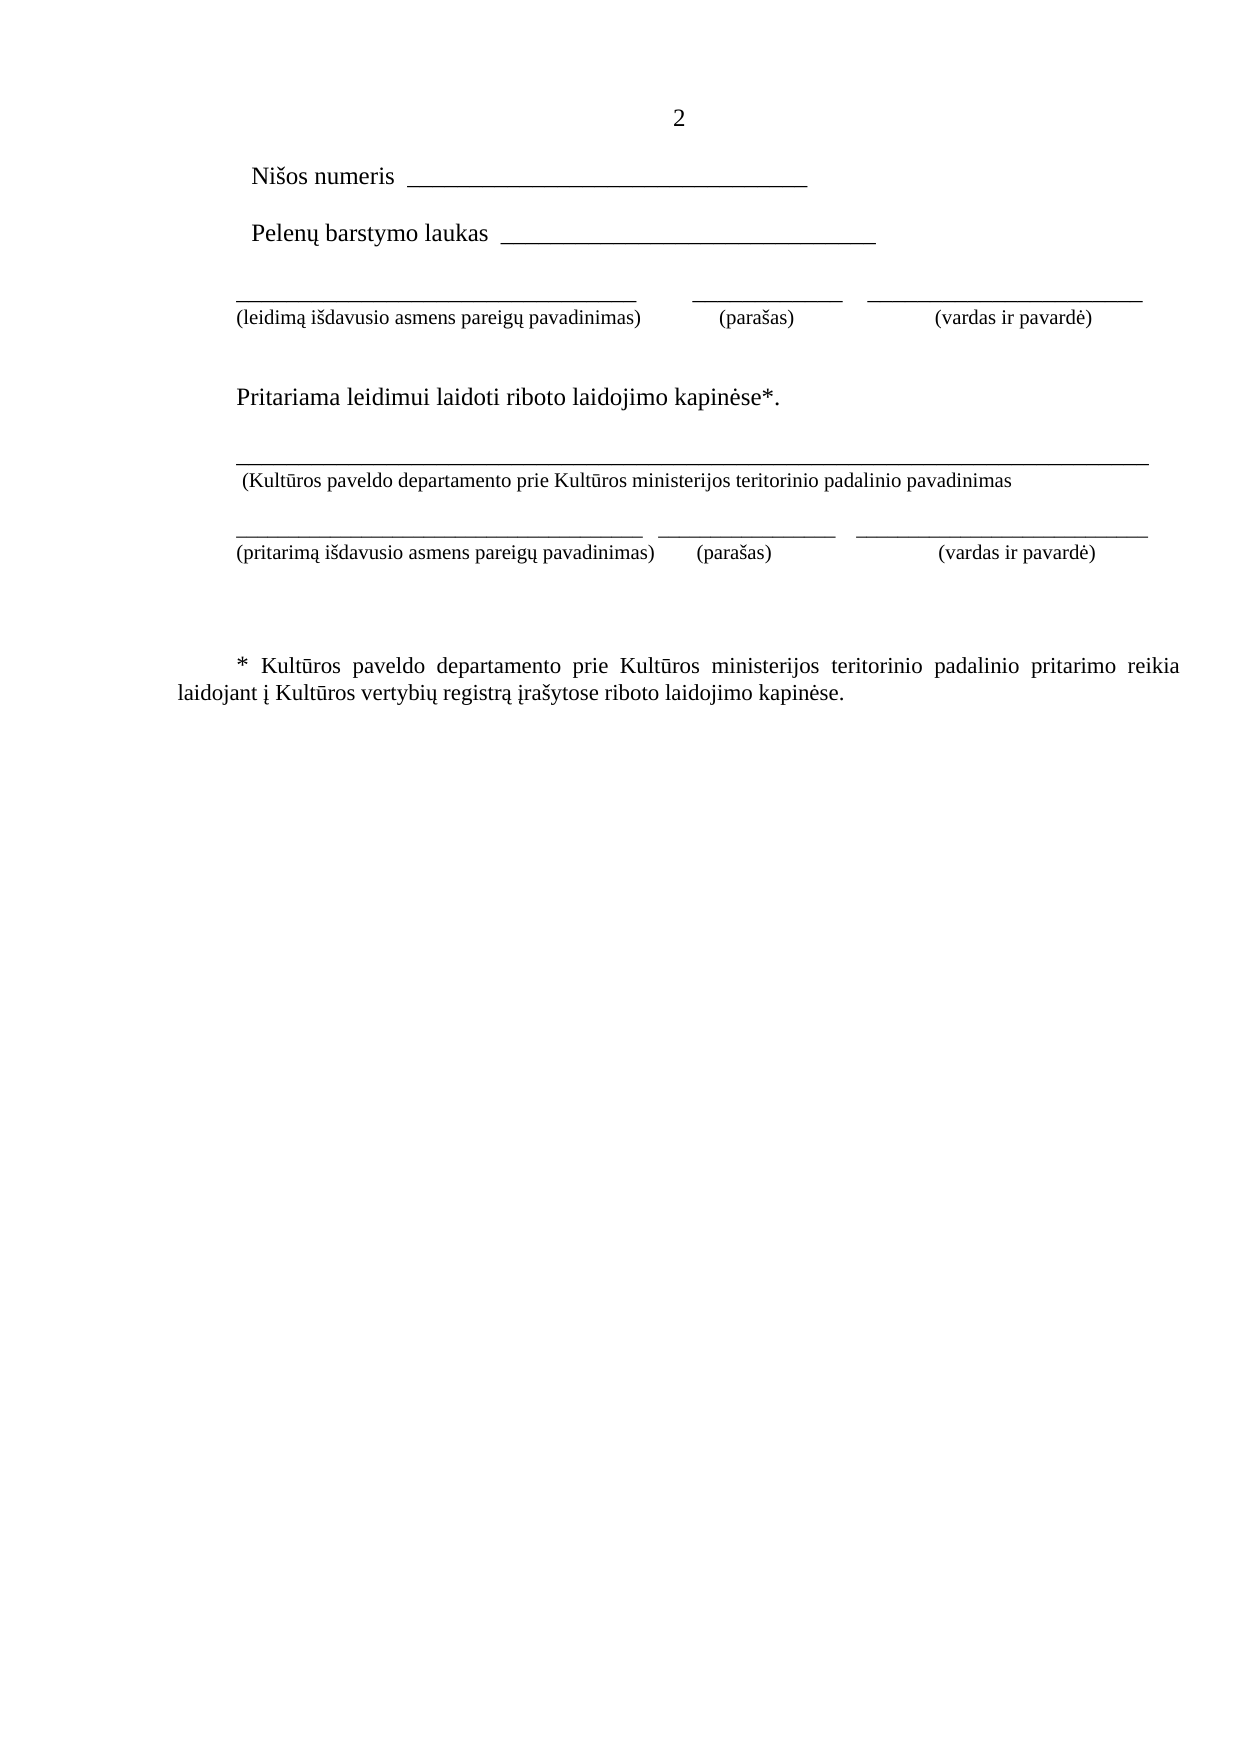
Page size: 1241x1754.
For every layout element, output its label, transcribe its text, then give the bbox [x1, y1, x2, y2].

text Nišos numeris ________________________________ [177, 161, 1181, 190]
text (Kultūros paveldo departamento prie Kultūros ministerijos teritorinio padalinio pavadinimas [177, 468, 1181, 492]
text (pritarimą išdavusio asmens pareigų pavadinimas) (parašas) (vardas ir pavardė) [177, 540, 1181, 564]
text Pelenų barstymo laukas ______________________________ [177, 218, 1181, 247]
text _______________________________________ _________________ ____________________________ [177, 516, 1181, 540]
text _________________________________________________________________________ [177, 439, 1181, 468]
text Pritariama leidimui laidoti riboto laidojimo kapinėse*. [177, 382, 1181, 410]
text ________________________________ ____________ ______________________ [177, 276, 1181, 305]
text (leidimą išdavusio asmens pareigų pavadinimas) (parašas) (vardas ir pavardė) [177, 305, 1181, 329]
text * Kultūros paveldo departamento prie Kultūros ministerijos teritorinio padalinio pritarimo reikia laidojant į Kultūros vertybių registrą įrašytose riboto laidojimo kapinėse. [177, 650, 1181, 705]
